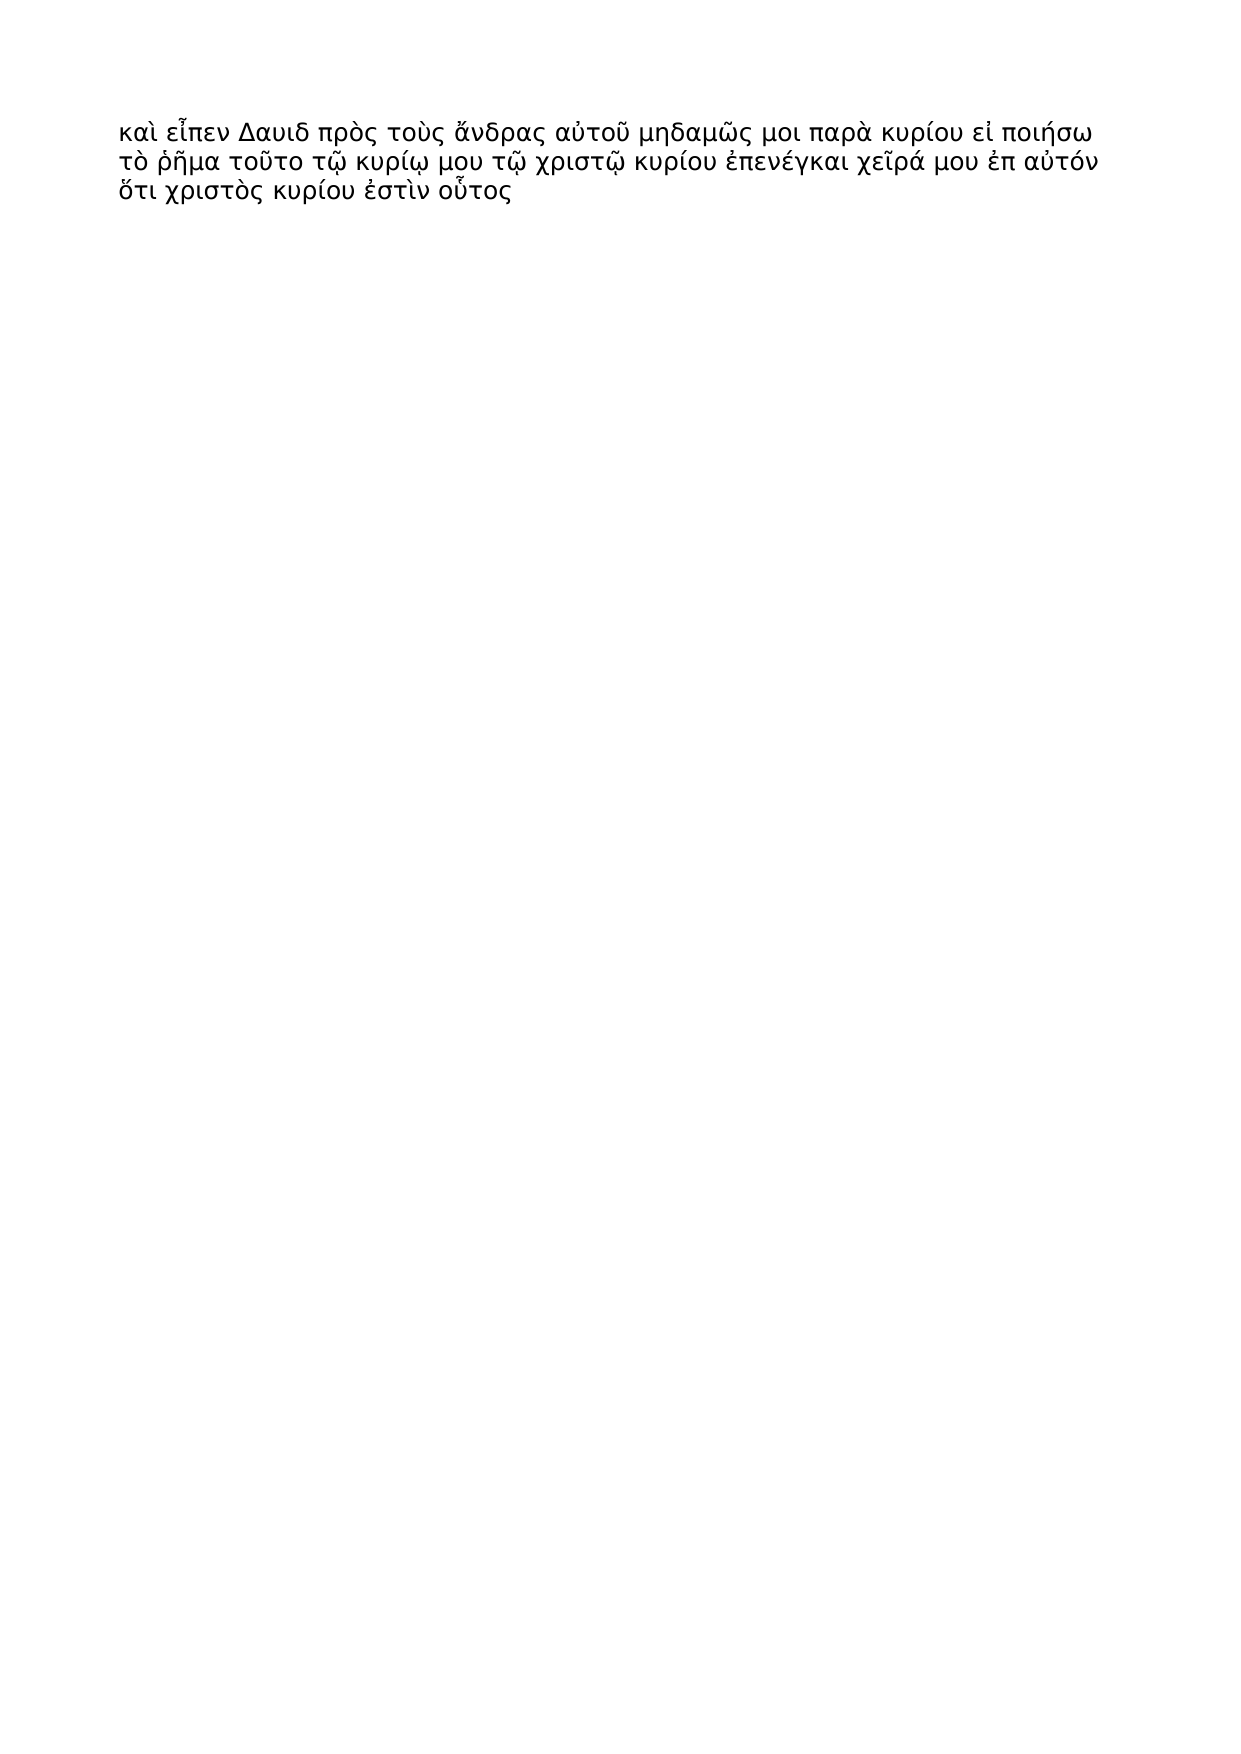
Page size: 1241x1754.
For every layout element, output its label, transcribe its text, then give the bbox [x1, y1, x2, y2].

text καὶ εἶπεν Δαυιδ πρὸς τοὺς ἄνδρας αὐτοῦ μηδαμῶς μοι παρὰ κυρίου εἰ ποιήσω τὸ ῥῆμα τοῦτο τῷ κυρίῳ μου τῷ χριστῷ κυρίου ἐπενέγκαι χεῖρά μου ἐπ αὐτόν ὅτι χριστὸς κυρίου ἐστὶν οὗτος [118, 118, 1122, 206]
